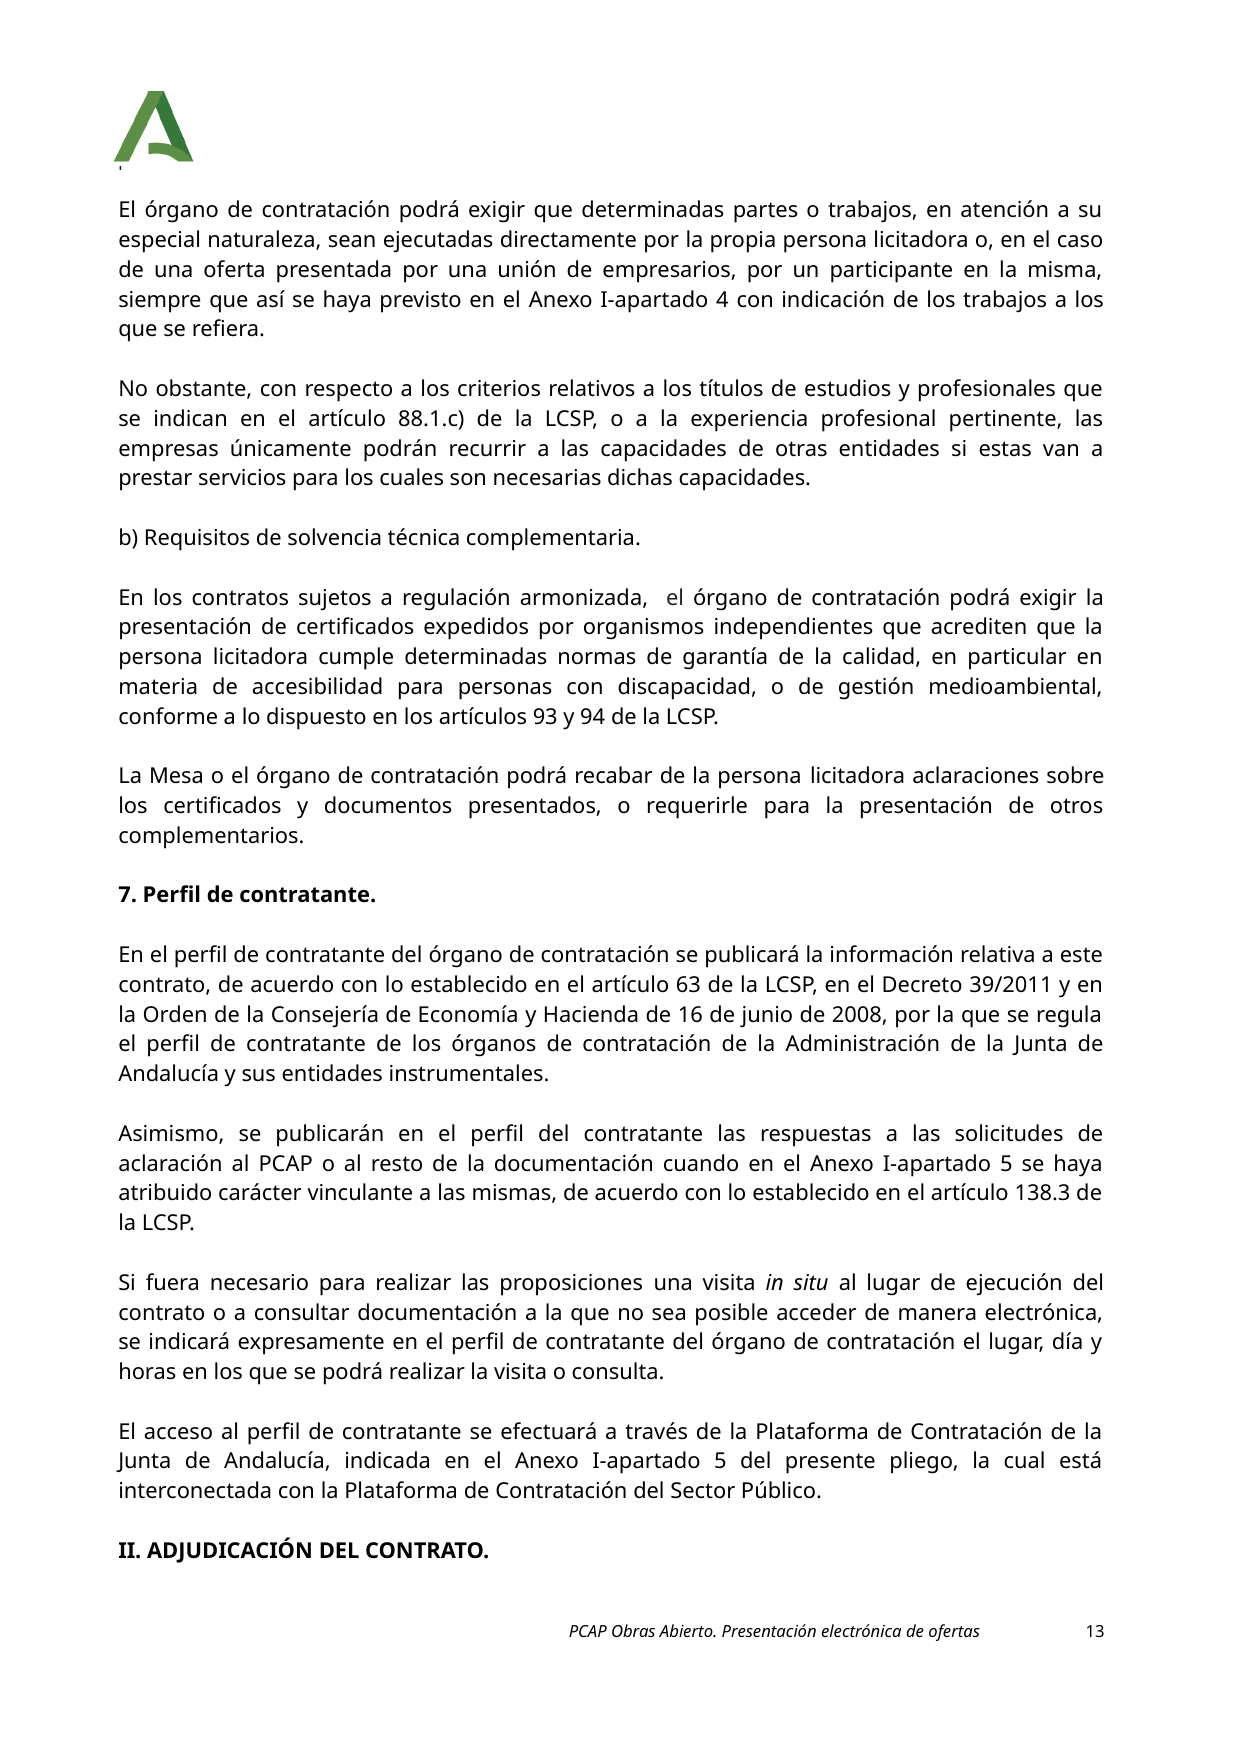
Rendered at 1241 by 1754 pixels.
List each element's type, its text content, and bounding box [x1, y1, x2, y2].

text El órgano de contratación podrá exigir que determinadas partes o trabajos, en atención a su especial naturaleza, sean ejecutadas directamente por la propia persona licitadora o, en el caso de una oferta presentada por una unión de empresarios, por un participante en la misma, siempre que así se haya previsto en el Anexo I-apartado 4 con indicación de los trabajos a los que se refiera. [118, 194, 1104, 343]
text La Mesa o el órgano de contratación podrá recabar de la persona licitadora aclaraciones sobre los certificados y documentos presentados, o requerirle para la presentación de otros complementarios. [118, 760, 1104, 850]
text No obstante, con respecto a los criterios relativos a los títulos de estudios y profesionales que se indican en el artículo 88.1.c) de la LCSP, o a la experiencia profesional pertinente, las empresas únicamente podrán recurrir a las capacidades de otras entidades si estas van a prestar servicios para los cuales son necesarias dichas capacidades. [118, 373, 1104, 492]
text En los contratos sujetos a regulación armonizada, el órgano de contratación podrá exigir la presentación de certificados expedidos por organismos independientes que acrediten que la persona licitadora cumple determinadas normas de garantía de la calidad, en particular en materia de accesibilidad para personas con discapacidad, o de gestión medioambiental, conforme a lo dispuesto en los artículos 93 y 94 de la LCSP. [118, 582, 1104, 731]
text II. ADJUDICACIÓN DEL CONTRATO. [118, 1535, 1104, 1565]
text El acceso al perfil de contratante se efectuará a través de la Plataforma de Contratación de la Junta de Andalucía, indicada en el Anexo I-apartado 5 del presente pliego, la cual está interconectada con la Plataforma de Contratación del Sector Público. [118, 1416, 1104, 1505]
text En el perfil de contratante del órgano de contratación se publicará la información relativa a este contrato, de acuerdo con lo establecido en el artículo 63 de la LCSP, en el Decreto 39/2011 y en la Orden de la Consejería de Economía y Hacienda de 16 de junio de 2008, por la que se regula el perfil de contratante de los órganos de contratación de la Administración de la Junta de Andalucía y sus entidades instrumentales. [118, 939, 1104, 1088]
text 7. Perfil de contratante. [118, 879, 1104, 909]
picture [109, 86, 198, 166]
text b) Requisitos de solvencia técnica complementaria. [118, 522, 1104, 552]
text Asimismo, se publicarán en el perfil del contratante las respuestas a las solicitudes de aclaración al PCAP o al resto de la documentación cuando en el Anexo I-apartado 5 se haya atribuido carácter vinculante a las mismas, de acuerdo con lo establecido en el artículo 138.3 de la LCSP. [118, 1118, 1104, 1237]
text Si fuera necesario para realizar las proposiciones una visita in situ al lugar de ejecución del contrato o a consultar documentación a la que no sea posible acceder de manera electrónica, se indicará expresamente en el perfil de contratante del órgano de contratación el lugar, día y horas en los que se podrá realizar la visita o consulta. [118, 1267, 1104, 1386]
